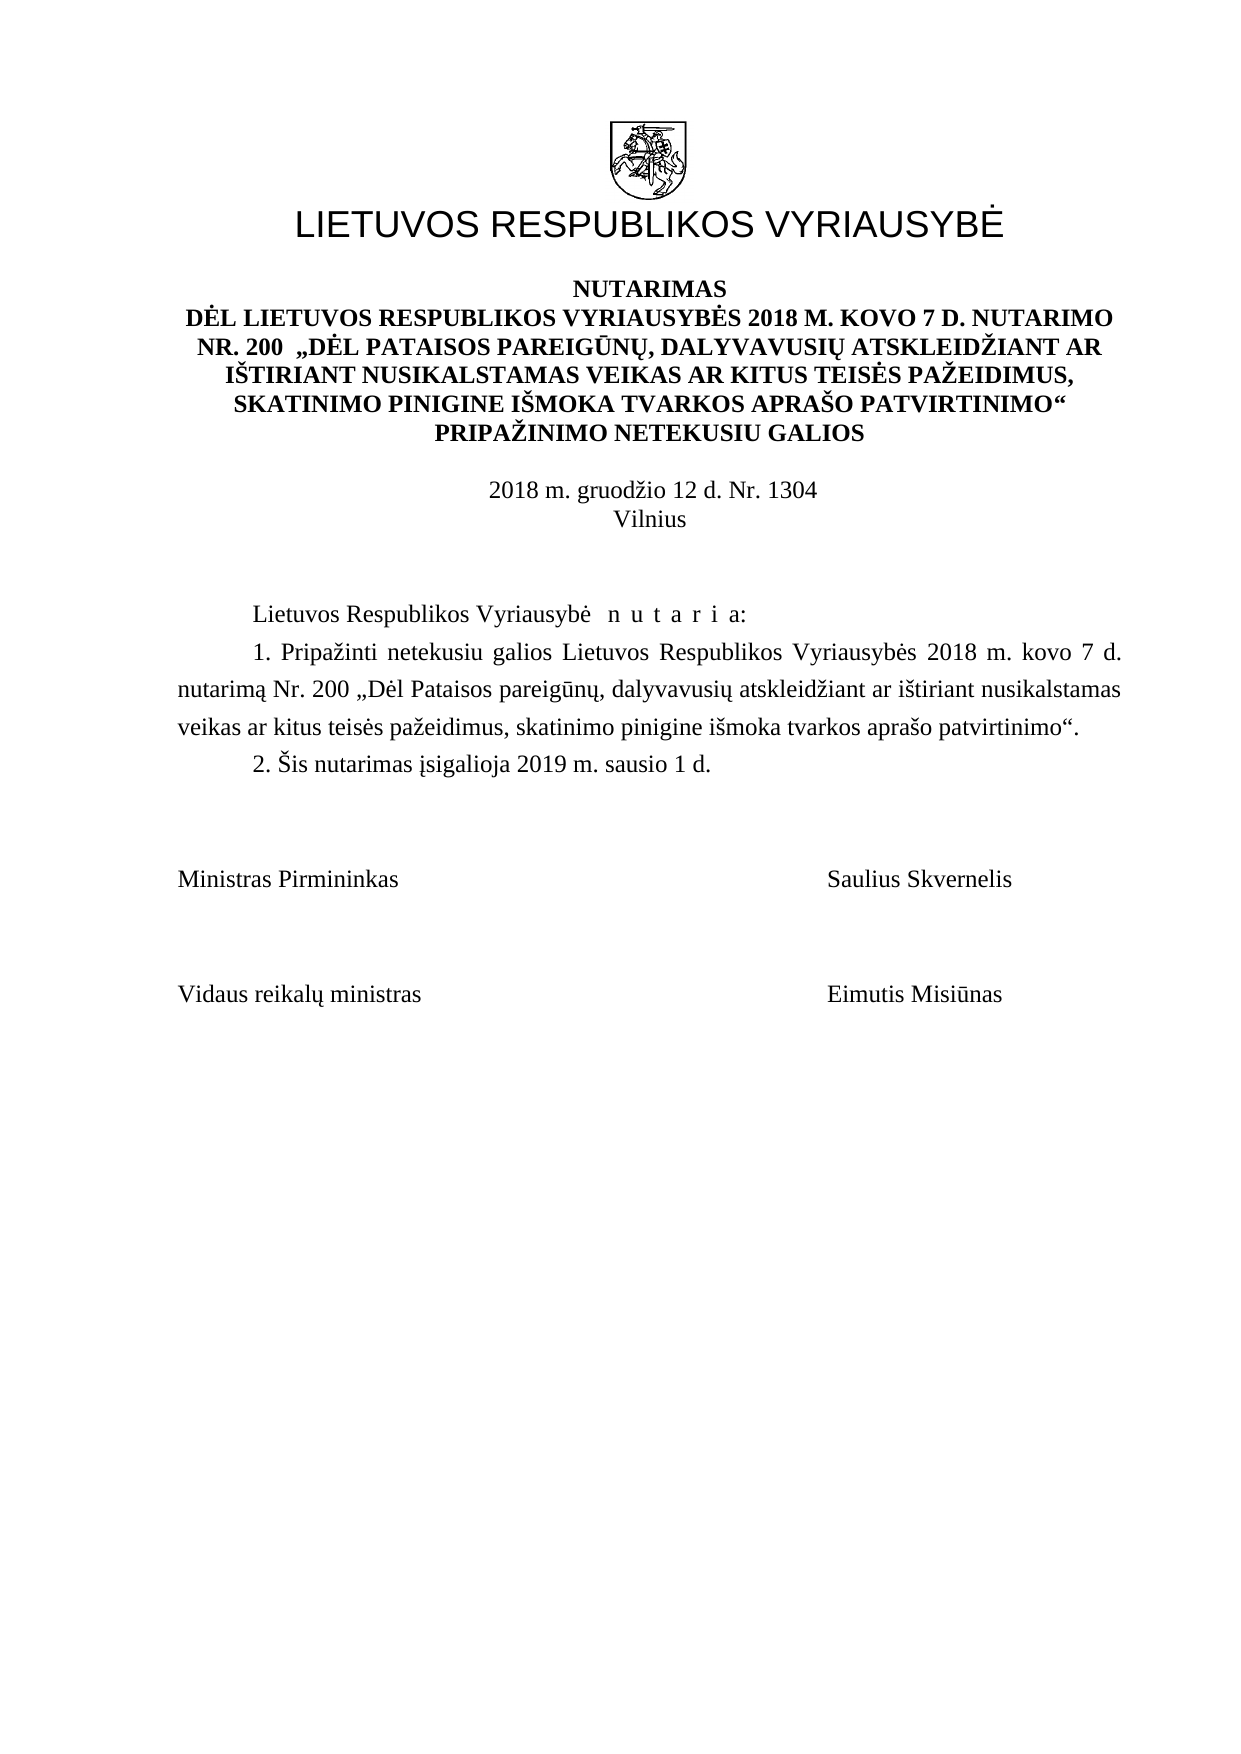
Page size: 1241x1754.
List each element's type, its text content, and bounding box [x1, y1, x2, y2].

text Lietuvos Respublikos Vyriausybė [177, 202, 1122, 246]
text 2. Šis nutarimas įsigalioja 2019 m. sausio 1 d. [177, 741, 1122, 778]
text Lietuvos Respublikos Vyriausybė nutaria: [177, 591, 1122, 628]
text 2018 m. gruodžio 12 d. Nr. 1304 [177, 476, 1122, 504]
text DĖL LIETUVOS RESPUBLIKOS VYRIAUSYBĖS 2018 M. KOVO 7 D. NUTARIMO NR. 200 „DĖL PATAISOS PAREIGŪNŲ, DALYVAVUSIŲ ATSKLEIDŽIANT AR IŠTIRIANT NUSIKALSTAMAS VEIKAS AR KITUS TEISĖS PAŽEIDIMUS, SKATINIMO PINIGINE IŠMOKA TVARKOS APRAŠO PATVIRTINIMO“ PRIPAŽINIMO NETEKUSIU GALIOS [177, 303, 1122, 447]
text nutarimas [177, 274, 1122, 303]
text 1. Pripažinti netekusiu galios Lietuvos Respublikos Vyriausybės 2018 m. kovo 7 d. nutarimą Nr. 200 „Dėl Pataisos pareigūnų, dalyvavusių atskleidžiant ar ištiriant nusikalstamas veikas ar kitus teisės pažeidimus, skatinimo pinigine išmoka tvarkos aprašo patvirtinimo“. [177, 628, 1122, 741]
text Vidaus reikalų ministras Eimutis Misiūnas [177, 979, 1122, 1008]
text Vilnius [177, 504, 1122, 533]
text Ministras Pirmininkas Saulius Skvernelis [177, 864, 1122, 893]
